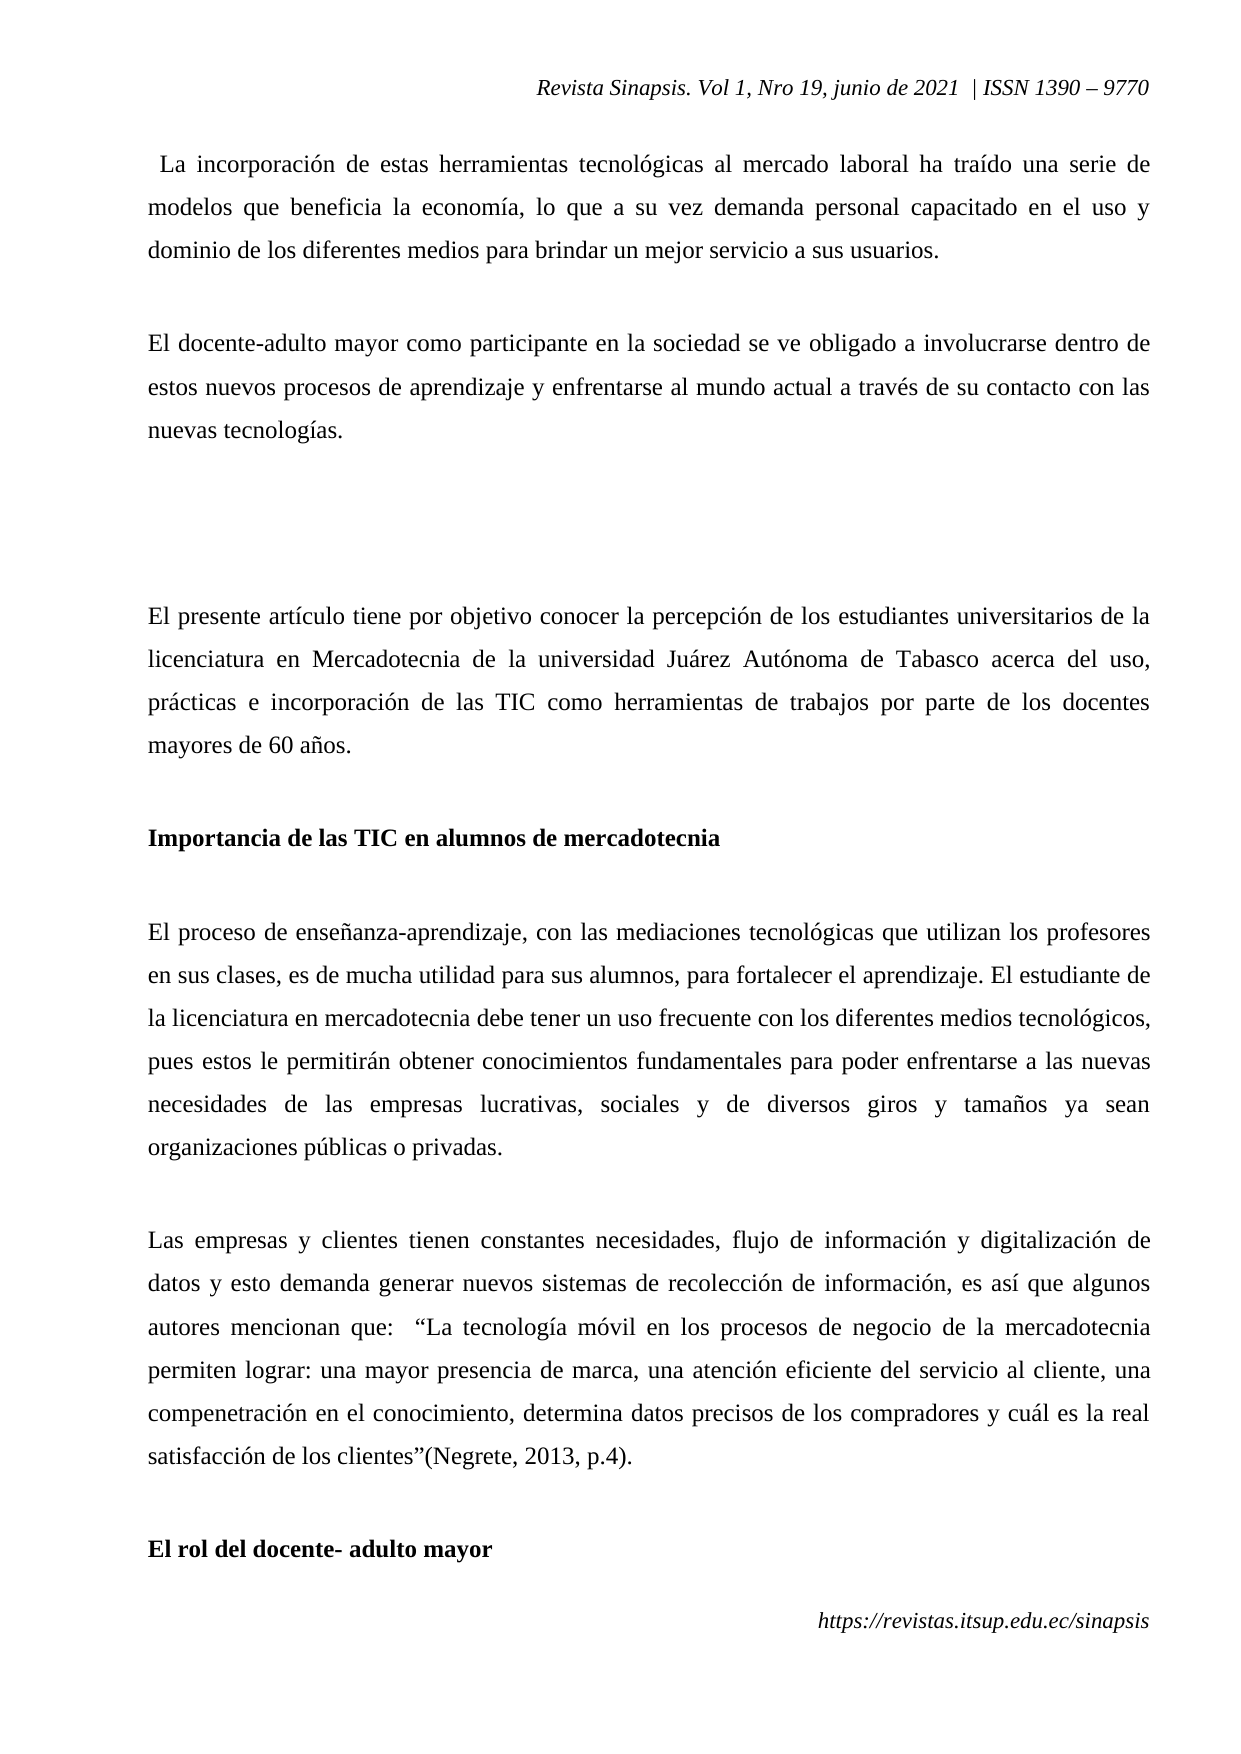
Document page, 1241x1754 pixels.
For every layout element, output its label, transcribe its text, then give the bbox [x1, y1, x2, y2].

text El proceso de enseñanza-aprendizaje, con las mediaciones tecnológicas que utilizan los profesores en sus clases, es de mucha utilidad para sus alumnos, para fortalecer el aprendizaje. El estudiante de la licenciatura en mercadotecnia debe tener un uso frecuente con los diferentes medios tecnológicos, pues estos le permitirán obtener conocimientos fundamentales para poder enfrentarse a las nuevas necesidades de las empresas lucrativas, sociales y de diversos giros y tamaños ya sean organizaciones públicas o privadas. [148, 917, 1152, 1161]
text Las empresas y clientes tienen constantes necesidades, flujo de información y digitalización de datos y esto demanda generar nuevos sistemas de recolección de información, es así que algunos autores mencionan que: “La tecnología móvil en los procesos de negocio de la mercadotecnia permiten lograr: una mayor presencia de marca, una atención eficiente del servicio al cliente, una compenetración en el conocimiento, determina datos precisos de los compradores y cuál es la real satisfacción de los clientes”(Negrete, 2013, p.4). [148, 1225, 1152, 1470]
text Importancia de las TIC en alumnos de mercadotecnia [148, 823, 1152, 852]
text El presente artículo tiene por objetivo conocer la percepción de los estudiantes universitarios de la licenciatura en Mercadotecnia de la universidad Juárez Autónoma de Tabasco acerca del uso, prácticas e incorporación de las TIC como herramientas de trabajos por parte de los docentes mayores de 60 años. [148, 601, 1152, 759]
text El rol del docente- adulto mayor [148, 1534, 1152, 1563]
text El docente-adulto mayor como participante en la sociedad se ve obligado a involucrarse dentro de estos nuevos procesos de aprendizaje y enfrentarse al mundo actual a través de su contacto con las nuevas tecnologías. [148, 328, 1152, 443]
text La incorporación de estas herramientas tecnológicas al mercado laboral ha traído una serie de modelos que beneficia la economía, lo que a su vez demanda personal capacitado en el uso y dominio de los diferentes medios para brindar un mejor servicio a sus usuarios. [138, 149, 1152, 264]
